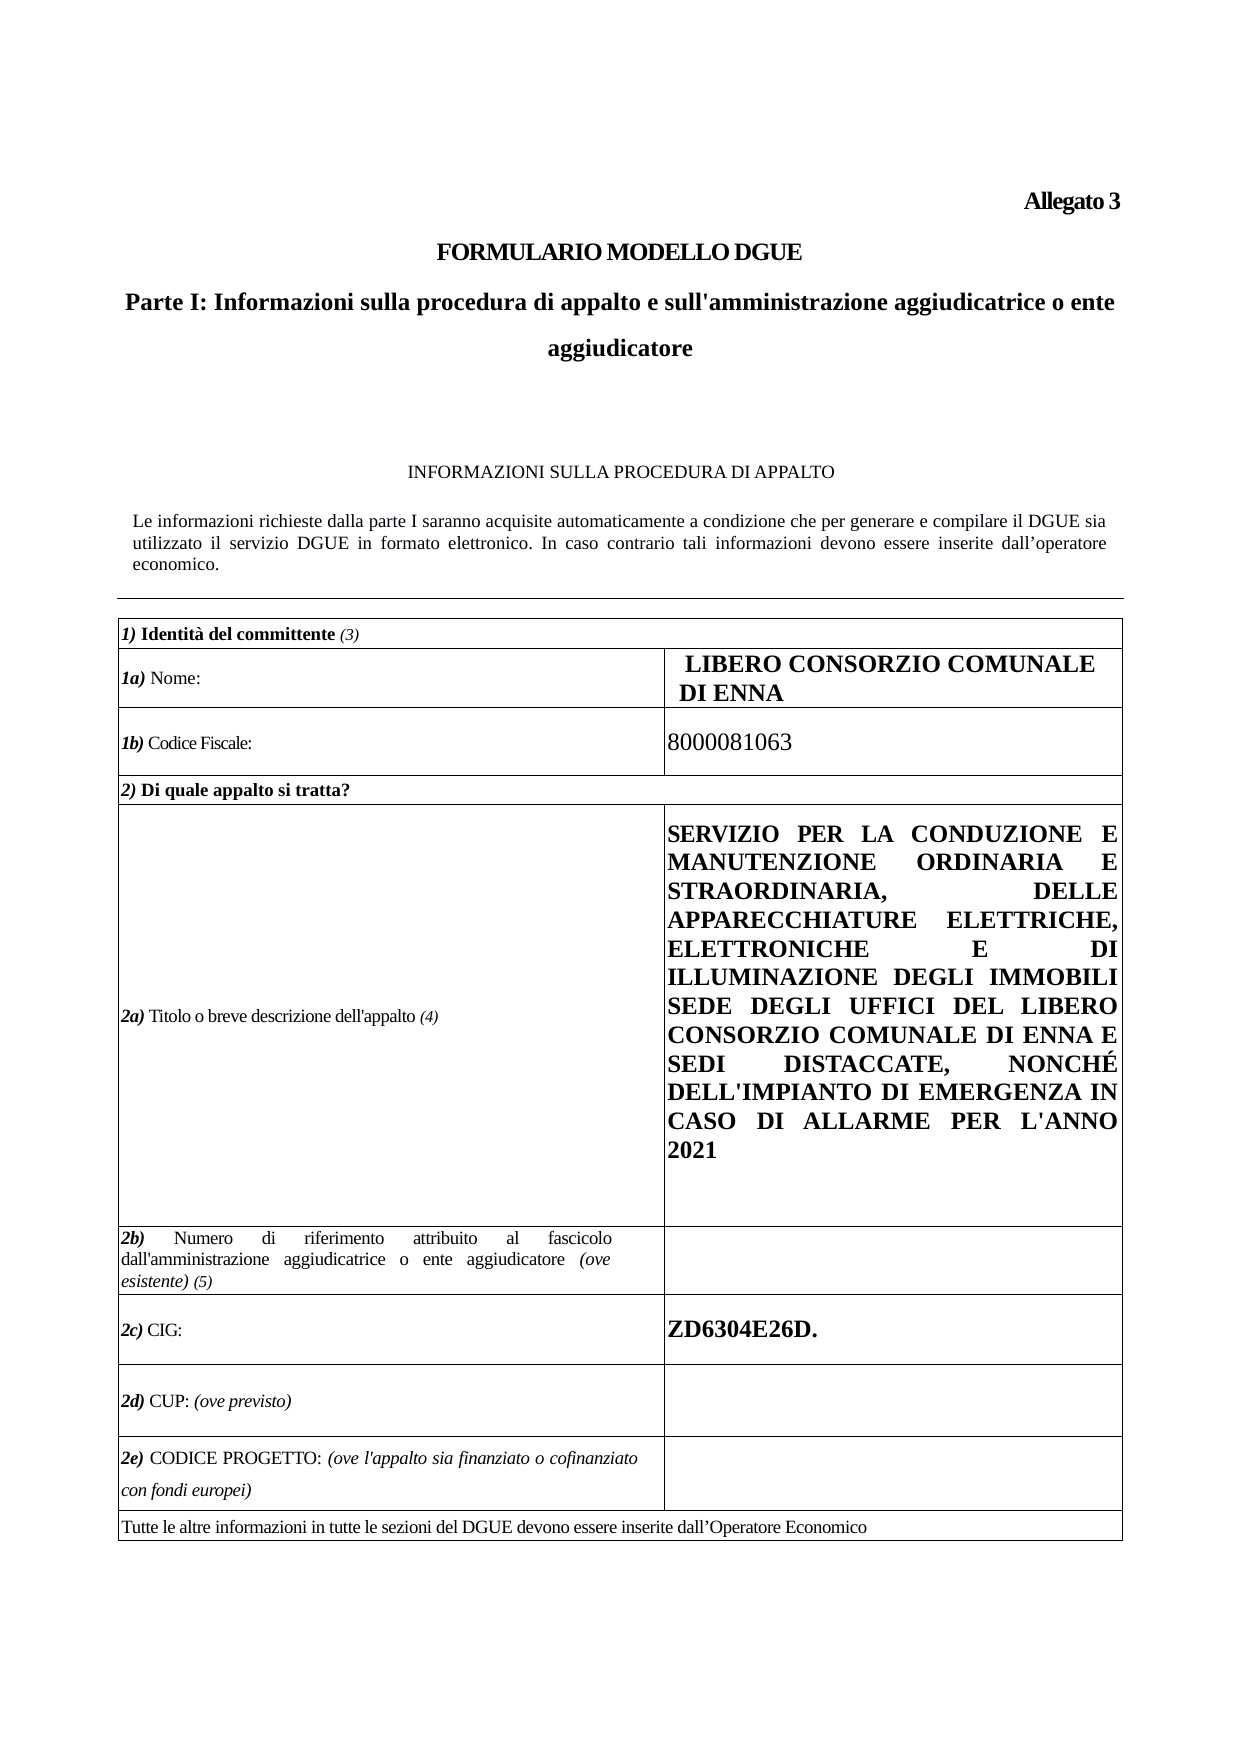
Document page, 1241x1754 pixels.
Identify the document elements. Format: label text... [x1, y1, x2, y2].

table_cell 2d) CUP: (ove previsto) [119, 1365, 664, 1436]
text Le informazioni richieste dalla parte I saranno acquisite automaticamente a condizione che per generare e compilare il DGUE sia utilizzato il servizio DGUE in formato elettronico. In caso contrario tali informazioni devono essere inserite dall’operatore economico. [132, 510, 1109, 575]
table_cell 2a) Titolo o breve descrizione dell'appalto (4) [119, 805, 664, 1226]
table_cell [665, 1227, 1122, 1294]
table_cell 8000081063 [665, 708, 1122, 774]
table_cell 1b) Codice Fiscale: [119, 708, 664, 774]
table_cell [665, 1365, 1122, 1436]
text FORMULARIO MODELLO DGUE [118, 223, 1122, 269]
table_cell 2e) CODICE PROGETTO: (ove l'appalto sia finanziato o cofinanziato con fondi europei) [119, 1437, 664, 1510]
table_cell 2) Di quale appalto si tratta? [119, 776, 1122, 804]
text Allegato 3 [118, 173, 1122, 219]
table_cell ZD6304E26D. [665, 1295, 1122, 1364]
text Parte I: Informazioni sulla procedura di appalto e sull'amministrazione aggiudicatrice o ente aggiudicatore [118, 273, 1122, 366]
table_cell SERVIZIO PER LA CONDUZIONE E MANUTENZIONE ORDINARIA E STRAORDINARIA, DELLE APPARECCHIATURE ELETTRICHE, ELETTRONICHE E DI ILLUMINAZIONE DEGLI IMMOBILI SEDE DEGLI UFFICI DEL LIBERO CONSORZIO COMUNALE DI ENNA E SEDI DISTACCATE, NONCHÉ DELL'IMPIANTO DI EMERGENZA IN CASO DI ALLARME PER L'ANNO 2021 [665, 805, 1122, 1226]
text INFORMAZIONI SULLA PROCEDURA DI APPALTO [120, 461, 1122, 482]
table_header 1) Identità del committente (3) [119, 619, 1122, 647]
table_cell 1a) Nome: [119, 649, 664, 707]
table_cell [665, 1437, 1122, 1510]
table_cell LIBERO CONSORZIO COMUNALE DI ENNA [665, 649, 1122, 707]
table_cell 2b) Numero di riferimento attribuito al fascicolo dall'amministrazione aggiudicatrice o ente aggiudicatore (ove esistente) (5) [612, 1227, 664, 1294]
table_cell 2c) CIG: [119, 1295, 664, 1364]
